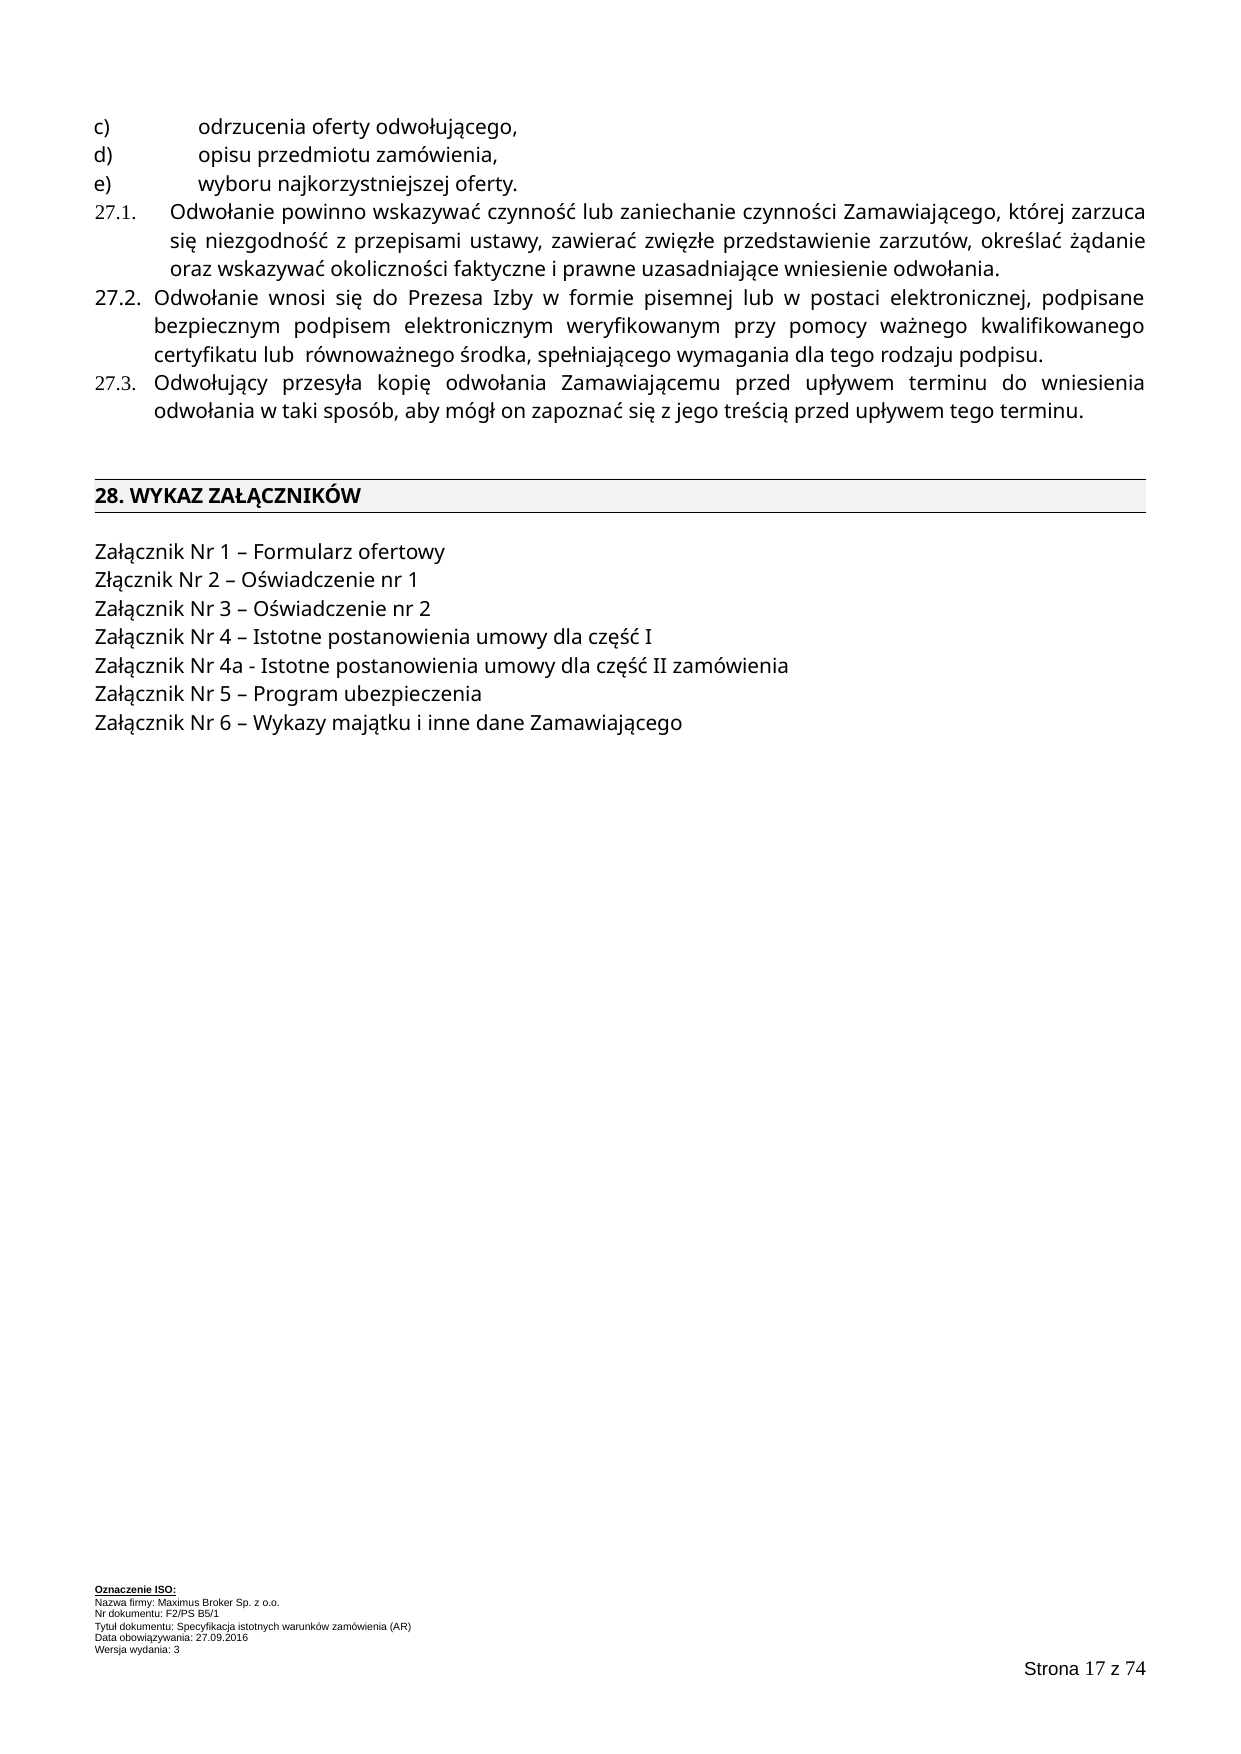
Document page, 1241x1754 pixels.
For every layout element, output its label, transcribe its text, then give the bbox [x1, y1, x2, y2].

list Odwołujący przesyła kopię odwołania Zamawiającemu przed upływem terminu do wniesienia odwołania w taki sposób, aby mógł on zapoznać się z jego treścią przed upływem tego terminu. [94, 368, 1146, 425]
text Załącznik Nr 5 – Program ubezpieczenia [94, 679, 1146, 708]
text Załącznik Nr 1 – Formularz ofertowy [94, 537, 1146, 566]
text Załącznik Nr 6 – Wykazy majątku i inne dane Zamawiającego [94, 708, 1146, 736]
text Złącznik Nr 2 – Oświadczenie nr 1 [94, 566, 1146, 594]
list Odwołanie wnosi się do Prezesa Izby w formie pisemnej lub w postaci elektronicznej, podpisane bezpiecznym podpisem elektronicznym weryfikowanym przy pomocy ważnego kwalifikowanego certyfikatu lub równoważnego środka, spełniającego wymagania dla tego rodzaju podpisu. [94, 283, 1146, 368]
text Załącznik Nr 3 – Oświadczenie nr 2 [94, 594, 1146, 622]
subtitle 28. WYKAZ ZAŁĄCZNIKÓW [94, 480, 1146, 513]
list Odwołanie powinno wskazywać czynność lub zaniechanie czynności Zamawiającego, której zarzuca się niezgodność z przepisami ustawy, zawierać zwięzłe przedstawienie zarzutów, określać żądanie oraz wskazywać okoliczności faktyczne i prawne uzasadniające wniesienie odwołania. [94, 197, 1146, 283]
list opisu przedmiotu zamówienia, [93, 141, 1146, 169]
text Załącznik Nr 4 – Istotne postanowienia umowy dla część I [94, 622, 1146, 651]
list wyboru najkorzystniejszej oferty. [93, 169, 1146, 197]
text Załącznik Nr 4a - Istotne postanowienia umowy dla część II zamówienia [94, 651, 1146, 679]
list odrzucenia oferty odwołującego, [93, 112, 1146, 141]
